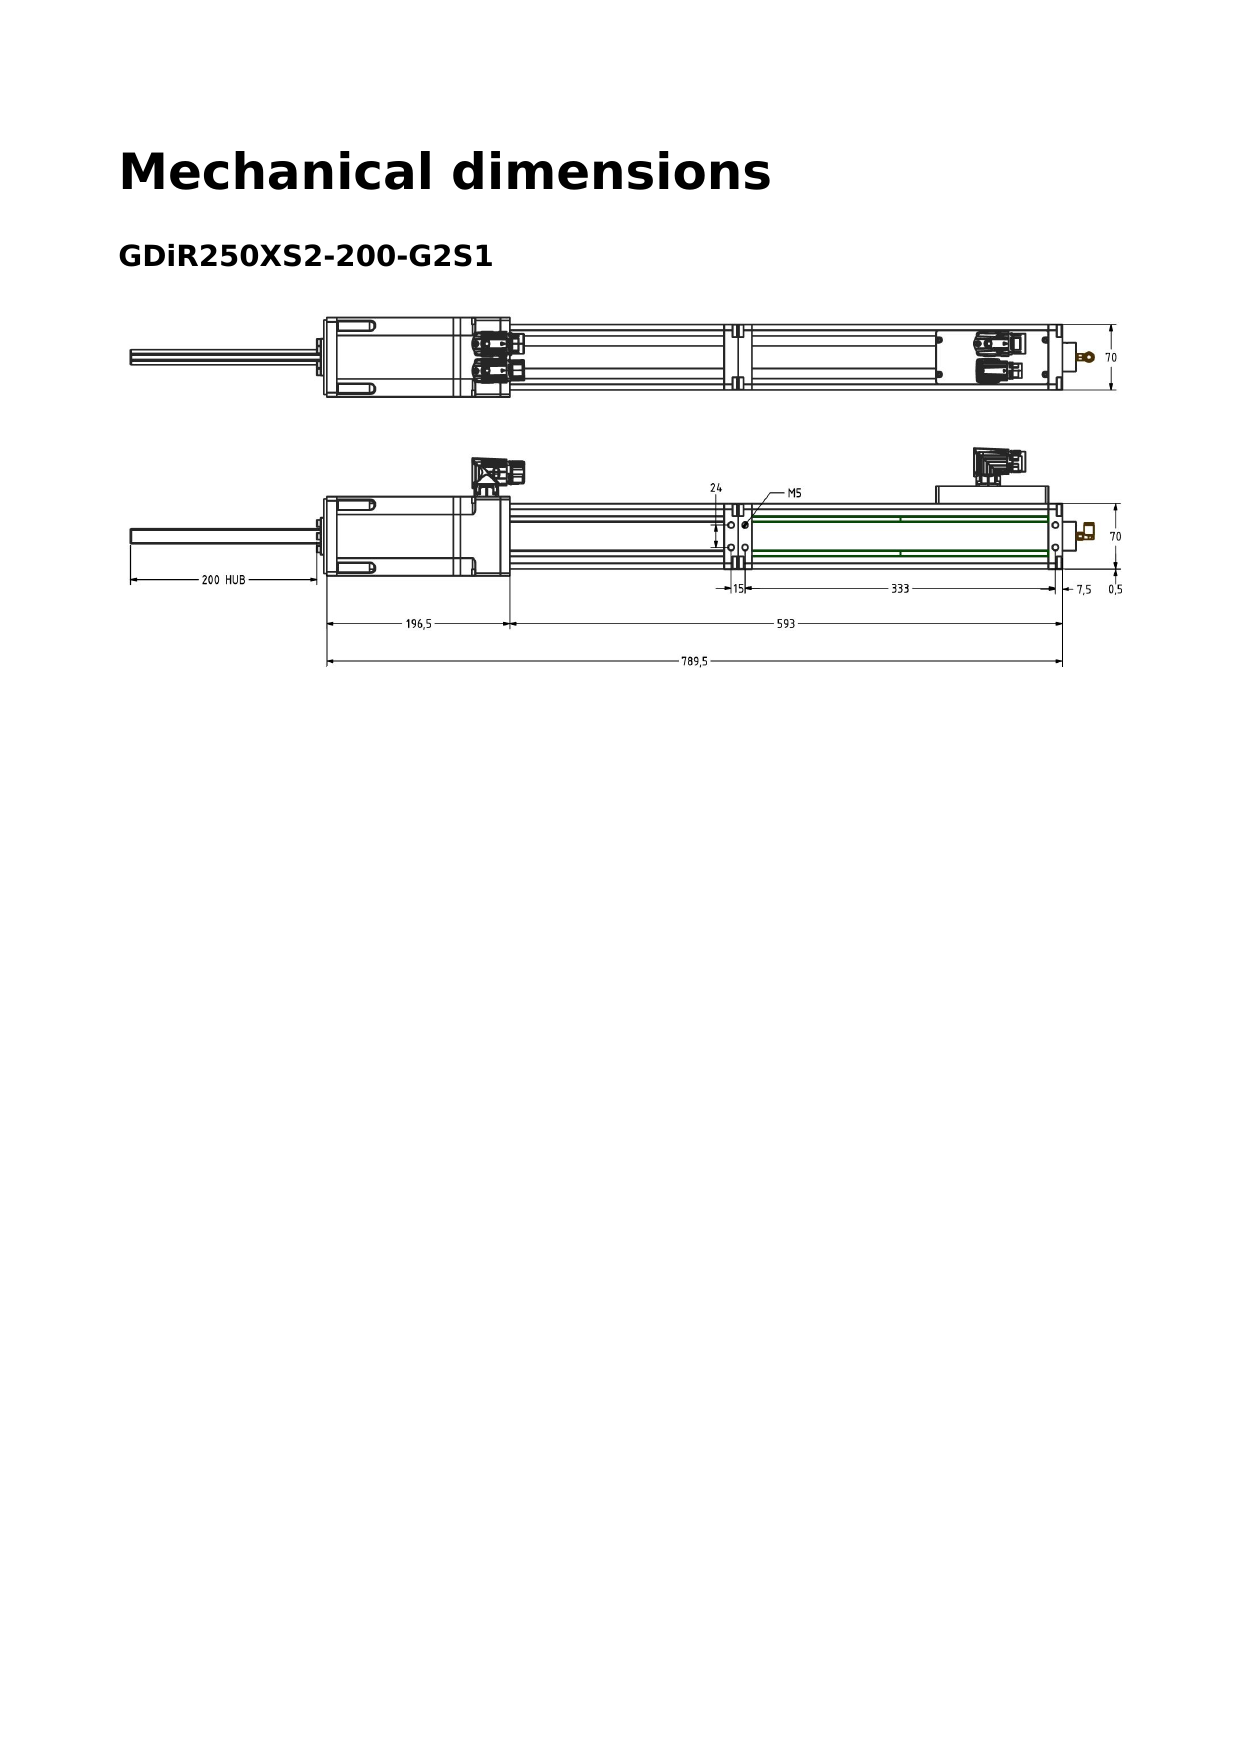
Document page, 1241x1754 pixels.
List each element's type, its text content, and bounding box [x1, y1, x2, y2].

picture [118, 285, 1123, 687]
subtitle Mechanical dimensions [118, 143, 1122, 201]
subtitle GDiR250XS2-200-G2S1 [118, 239, 1122, 273]
